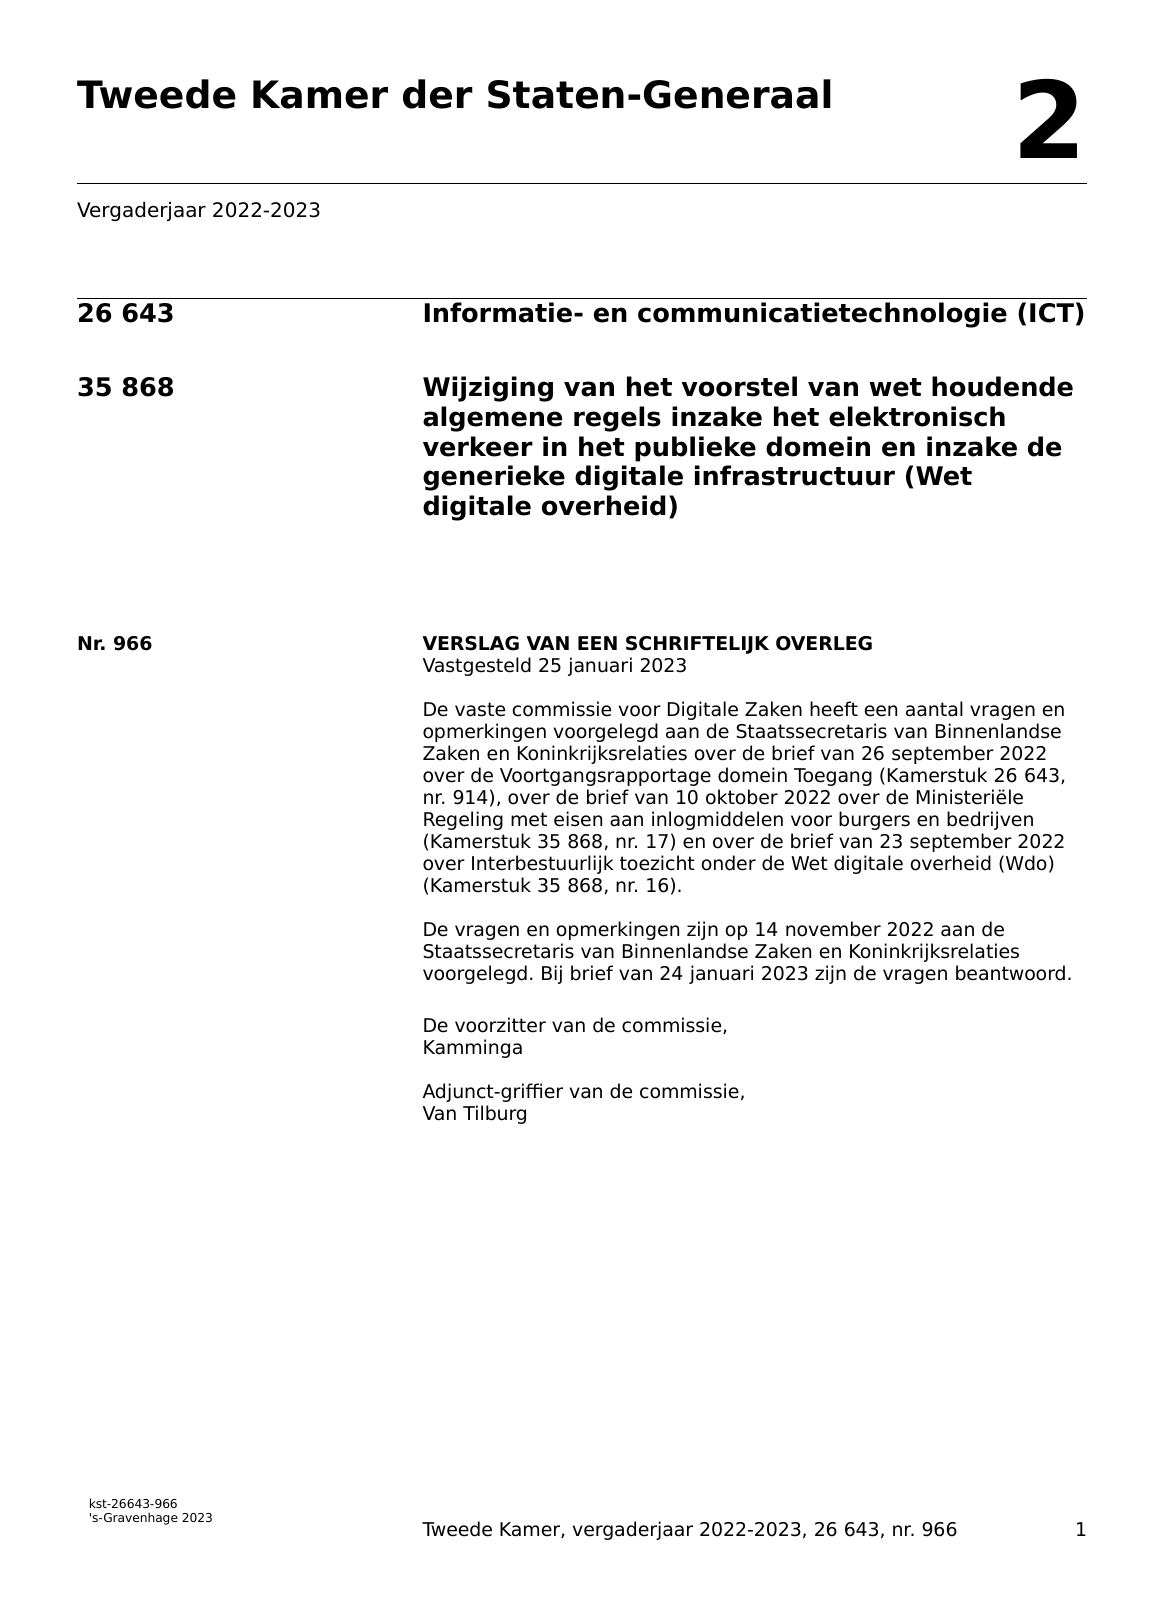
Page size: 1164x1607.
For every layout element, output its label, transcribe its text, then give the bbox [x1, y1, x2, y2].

text 's-Gravenhage 2023 [88, 1511, 323, 1525]
text Adjunct-griffier van de commissie, Van Tilburg [422, 1081, 1087, 1125]
subtitle Nr. 966 VERSLAG VAN EEN SCHRIFTELIJK OVERLEG [77, 632, 1087, 654]
table_header 2 [886, 59, 1087, 183]
text De voorzitter van de commissie, Kamminga [422, 1014, 1087, 1058]
table_cell Vergaderjaar 2022-2023 [77, 184, 1087, 298]
text De vaste commissie voor Digitale Zaken heeft een aantal vragen en opmerkingen voorgelegd aan de Staatssecretaris van Binnenlandse Zaken en Koninkrijksrelaties over de brief van 26 september 2022 over de Voortgangsrapportage domein Toegang (Kamerstuk 26 643, nr. 914), over de brief van 10 oktober 2022 over de Ministeriële Regeling met eisen aan inlogmiddelen voor burgers en bedrijven (Kamerstuk 35 868, nr. 17) en over de brief van 23 september 2022 over Interbestuurlijk toezicht onder de Wet digitale overheid (Wdo) (Kamerstuk 35 868, nr. 16). [422, 699, 1087, 896]
subtitle 26 643 Informatie- en communicatietechnologie (ICT) [77, 299, 1087, 329]
text Vastgesteld 25 januari 2023 [422, 654, 1087, 676]
text De vragen en opmerkingen zijn op 14 november 2022 aan de Staatssecretaris van Binnenlandse Zaken en Koninkrijksrelaties voorgelegd. Bij brief van 24 januari 2023 zijn de vragen beantwoord. [422, 919, 1087, 984]
subtitle 35 868 Wijziging van het voorstel van wet houdende algemene regels inzake het elektronisch verkeer in het publieke domein en inzake de generieke digitale infrastructuur (Wet digitale overheid) [77, 373, 1087, 521]
text kst-26643-966 [88, 1497, 323, 1511]
table_header Tweede Kamer der Staten-Generaal [77, 59, 886, 183]
